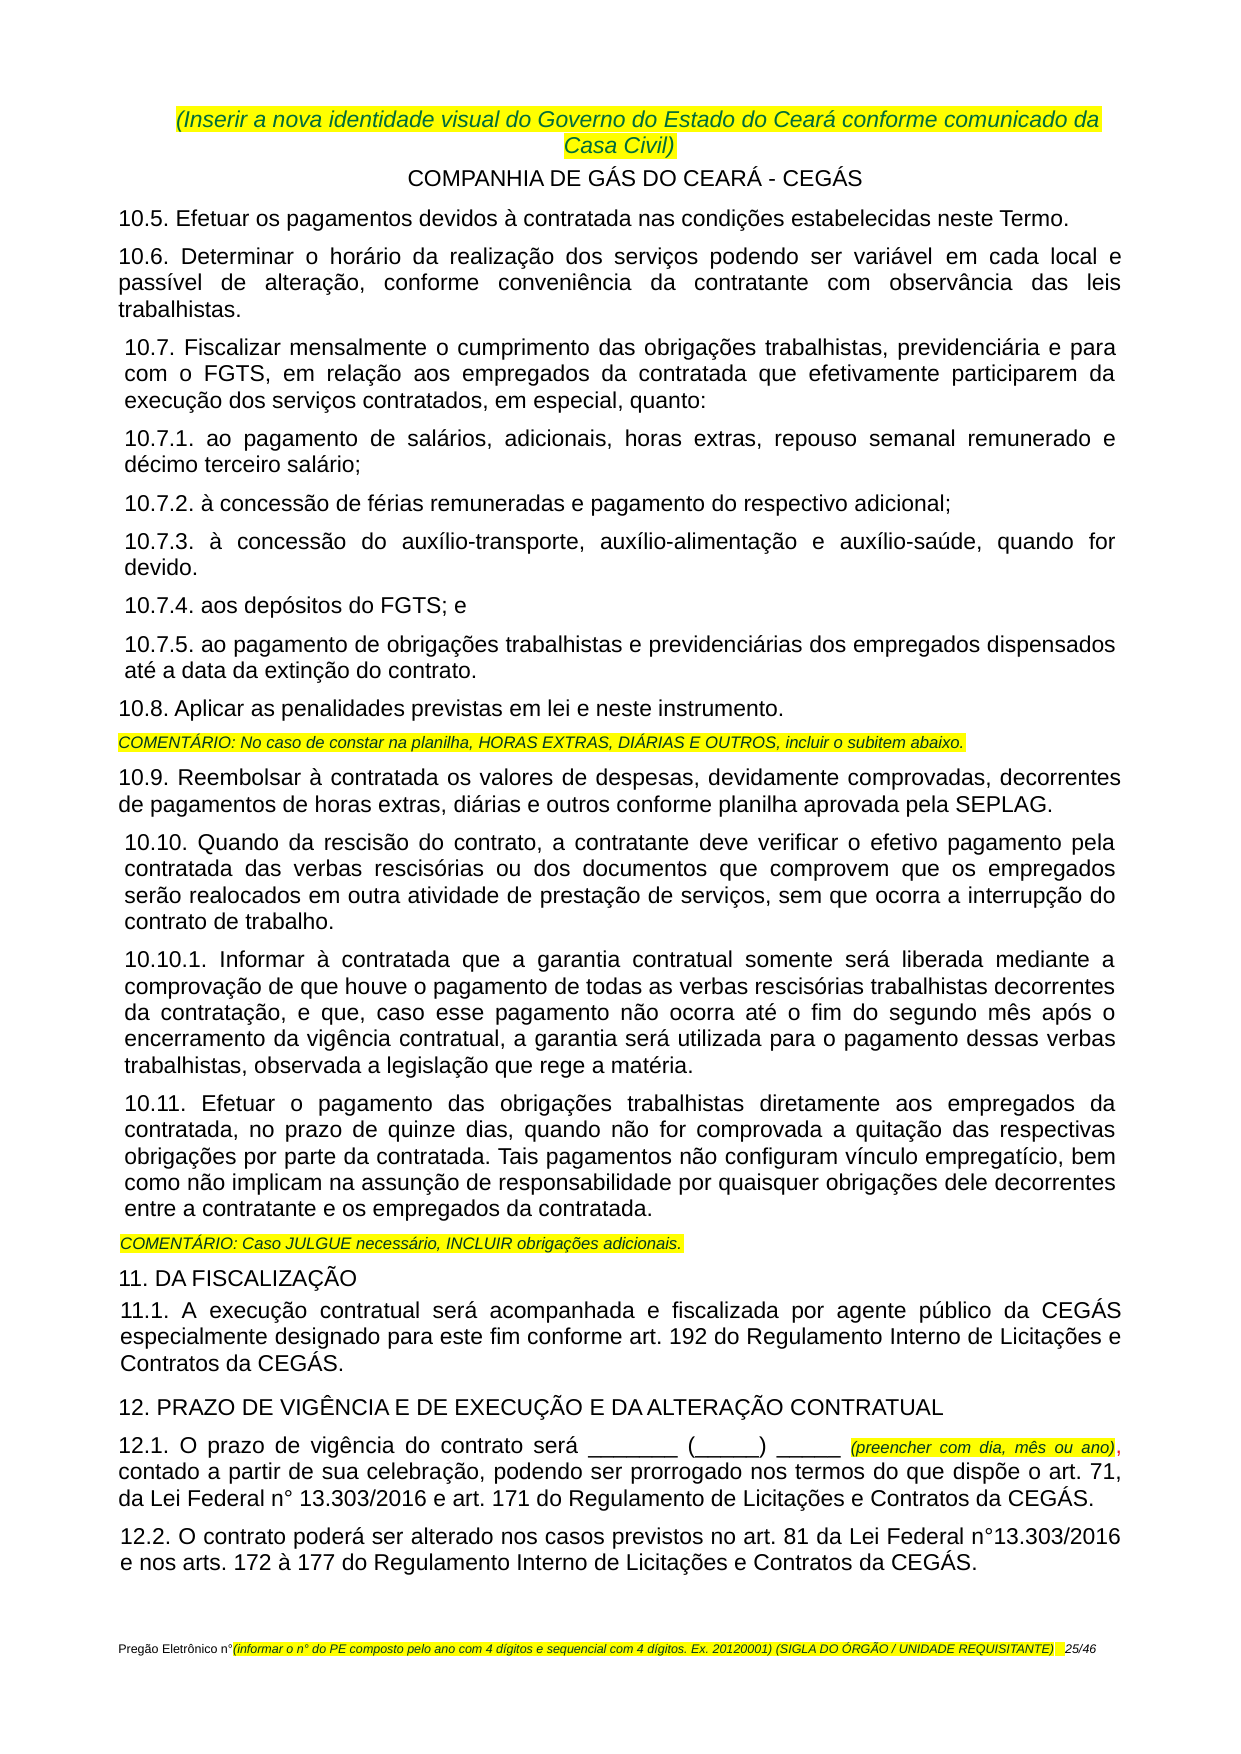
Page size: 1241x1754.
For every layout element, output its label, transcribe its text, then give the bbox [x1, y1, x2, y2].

text 10.7.3. à concessão do auxílio-transporte, auxílio-alimentação e auxílio-saúde, quando for devido. [124, 528, 1116, 580]
text 10.7.4. aos depósitos do FGTS; e [124, 592, 1116, 619]
text 12.1. O prazo de vigência do contrato será _______ (_____) _____ (preencher com dia, mês ou ano), contado a partir de sua celebração, podendo ser prorrogado nos termos do que dispõe o art. 71, da Lei Federal n° 13.303/2016 e art. 171 do Regulamento de Licitações e Contratos da CEGÁS. [118, 1432, 1122, 1511]
text 10.10. Quando da rescisão do contrato, a contratante deve verificar o efetivo pagamento pela contratada das verbas rescisórias ou dos documentos que comprovem que os empregados serão realocados em outra atividade de prestação de serviços, sem que ocorra a interrupção do contrato de trabalho. [124, 829, 1116, 934]
text 10.7. Fiscalizar mensalmente o cumprimento das obrigações trabalhistas, previdenciária e para com o FGTS, em relação aos empregados da contratada que efetivamente participarem da execução dos serviços contratados, em especial, quanto: [124, 334, 1116, 413]
text 10.9. Reembolsar à contratada os valores de despesas, devidamente comprovadas, decorrentes de pagamentos de horas extras, diárias e outros conforme planilha aprovada pela SEPLAG. [118, 764, 1122, 817]
text 10.11. Efetuar o pagamento das obrigações trabalhistas diretamente aos empregados da contratada, no prazo de quinze dias, quando não for comprovada a quitação das respectivas obrigações por parte da contratada. Tais pagamentos não configuram vínculo empregatício, bem como não implicam na assunção de responsabilidade por quaisquer obrigações dele decorrentes entre a contratante e os empregados da contratada. [124, 1090, 1116, 1222]
text 10.5. Efetuar os pagamentos devidos à contratada nas condições estabelecidas neste Termo. [118, 205, 1122, 231]
text 10.6. Determinar o horário da realização dos serviços podendo ser variável em cada local e passível de alteração, conforme conveniência da contratante com observância das leis trabalhistas. [118, 243, 1122, 322]
text 11.1. A execução contratual será acompanhada e fiscalizada por agente público da CEGÁS especialmente designado para este fim conforme art. 192 do Regulamento Interno de Licitações e Contratos da CEGÁS. [120, 1297, 1122, 1376]
text 12. PRAZO DE VIGÊNCIA E DE EXECUÇÃO E DA ALTERAÇÃO CONTRATUAL [118, 1394, 1122, 1420]
text 12.2. O contrato poderá ser alterado nos casos previstos no art. 81 da Lei Federal n°13.303/2016 e nos arts. 172 à 177 do Regulamento Interno de Licitações e Contratos da CEGÁS. [120, 1523, 1122, 1576]
text 10.10.1. Informar à contratada que a garantia contratual somente será liberada mediante a comprovação de que houve o pagamento de todas as verbas rescisórias trabalhistas decorrentes da contratação, e que, caso esse pagamento não ocorra até o fim do segundo mês após o encerramento da vigência contratual, a garantia será utilizada para o pagamento dessas verbas trabalhistas, observada a legislação que rege a matéria. [124, 946, 1116, 1078]
text 10.8. Aplicar as penalidades previstas em lei e neste instrumento. [118, 695, 1122, 721]
text 10.7.2. à concessão de férias remuneradas e pagamento do respectivo adicional; [124, 489, 1116, 516]
text 11. DA FISCALIZAÇÃO [118, 1264, 1122, 1291]
text COMENTÁRIO: Caso JULGUE necessário, INCLUIR obrigações adicionais. [120, 1233, 1122, 1253]
text 10.7.1. ao pagamento de salários, adicionais, horas extras, repouso semanal remunerado e décimo terceiro salário; [124, 425, 1116, 478]
text 10.7.5. ao pagamento de obrigações trabalhistas e previdenciárias dos empregados dispensados até a data da extinção do contrato. [124, 631, 1116, 683]
text COMENTÁRIO: No caso de constar na planilha, HORAS EXTRAS, DIÁRIAS E OUTROS, incluir o subitem abaixo. [118, 733, 1122, 752]
